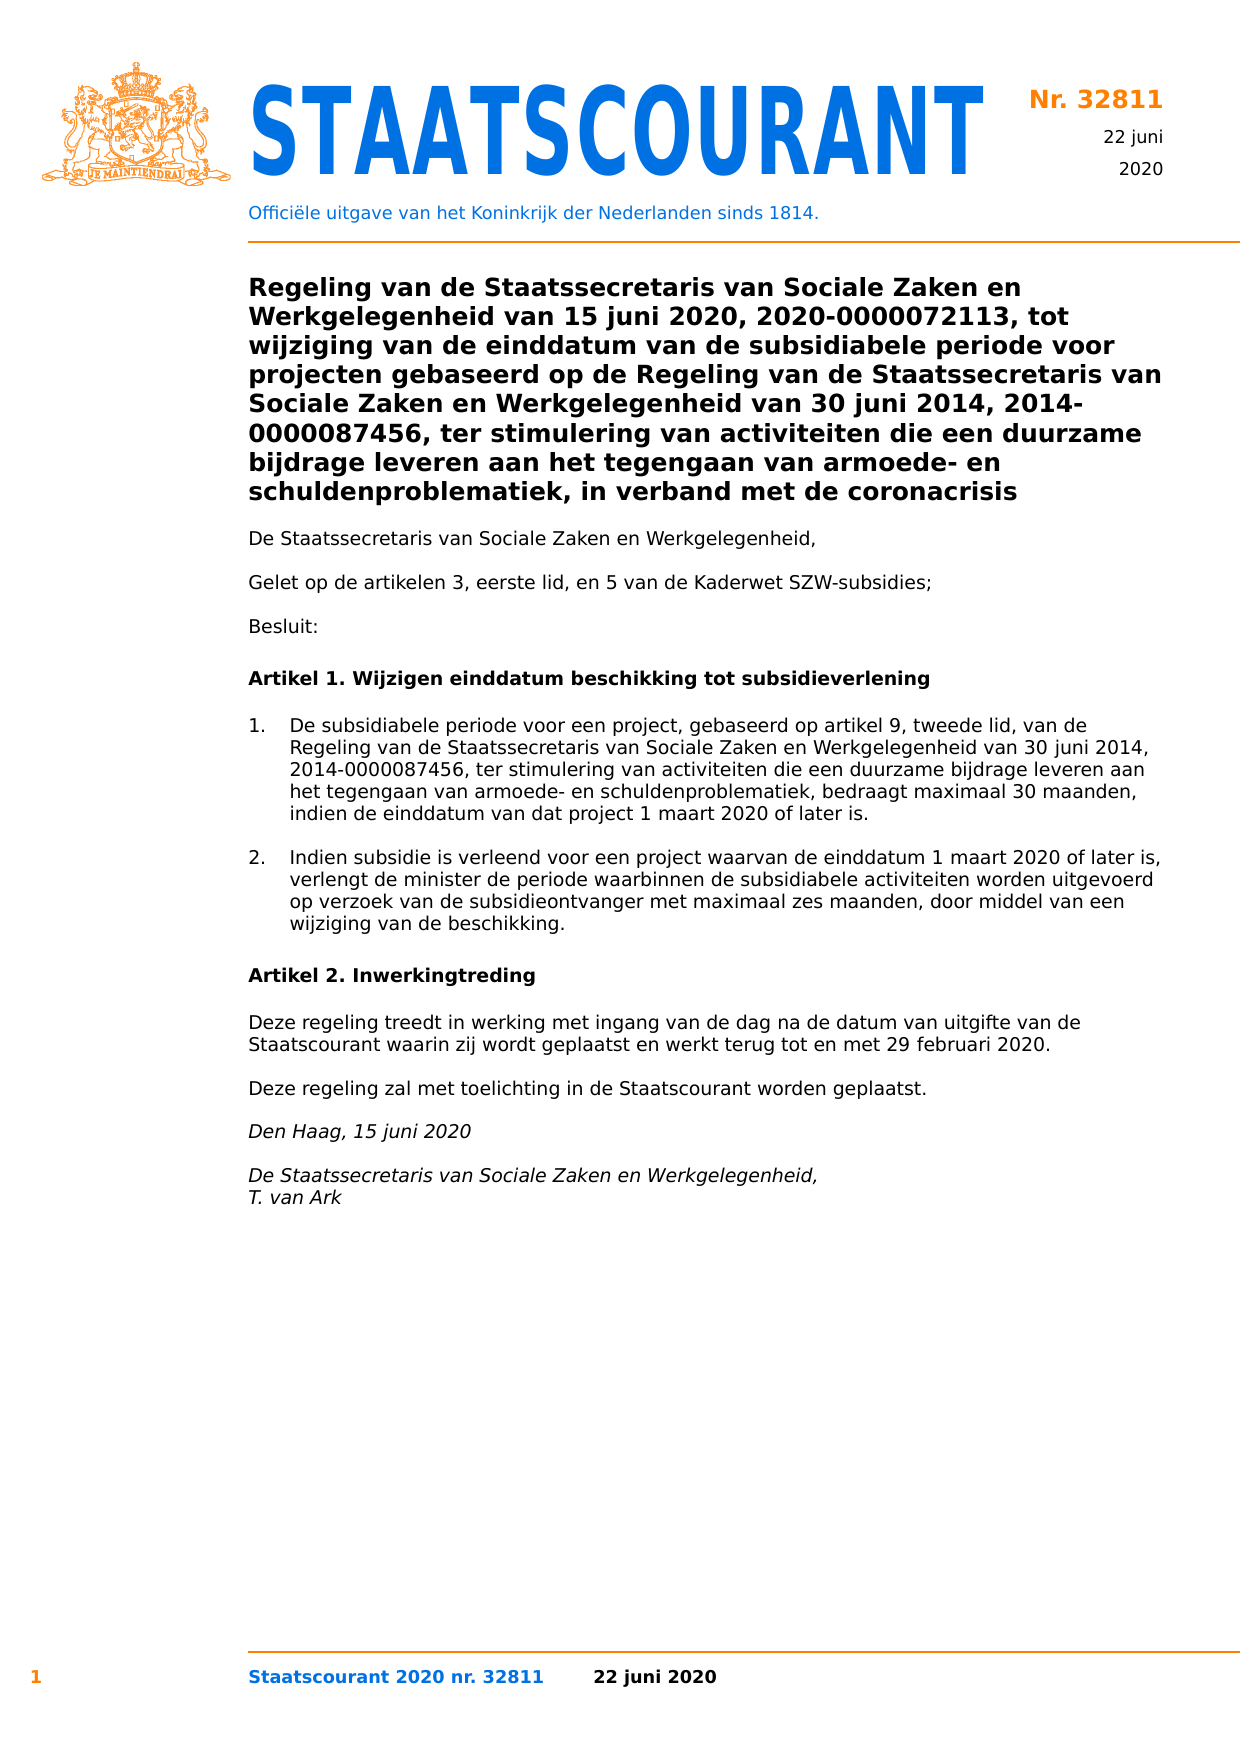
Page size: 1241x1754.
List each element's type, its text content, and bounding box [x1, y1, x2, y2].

text 1. De subsidiabele periode voor een project, gebaseerd op artikel 9, tweede lid, van de Regeling van de Staatssecretaris van Sociale Zaken en Werkgelegenheid van 30 juni 2014, 2014-0000087456, ter stimulering van activiteiten die een duurzame bijdrage leveren aan het tegengaan van armoede- en schuldenproblematiek, bedraagt maximaal 30 maanden, indien de einddatum van dat project 1 maart 2020 of later is. [248, 715, 1163, 825]
picture [41, 62, 231, 186]
text 2. Indien subsidie is verleend voor een project waarvan de einddatum 1 maart 2020 of later is, verlengt de minister de periode waarbinnen de subsidiabele activiteiten worden uitgevoerd op verzoek van de subsidieontvanger met maximaal zes maanden, door middel van een wijziging van de beschikking. [248, 847, 1163, 934]
text Deze regeling zal met toelichting in de Staatscourant worden geplaatst. [248, 1077, 1163, 1099]
table_cell 2020 [998, 153, 1240, 203]
subtitle Artikel 1. Wijzigen einddatum beschikking tot subsidieverlening [248, 668, 1163, 690]
text De Staatssecretaris van Sociale Zaken en Werkgelegenheid, T. van Ark [248, 1165, 1163, 1209]
table_header Nr. 32811 [998, 62, 1240, 121]
table_cell Officiële uitgave van het Koninkrijk der Nederlanden sinds 1814. [248, 203, 1240, 241]
text Den Haag, 15 juni 2020 [248, 1121, 1163, 1143]
text Deze regeling treedt in werking met ingang van de dag na de datum van uitgifte van de Staatscourant waarin zij wordt geplaatst en werkt terug tot en met 29 februari 2020. [248, 1012, 1163, 1056]
table_cell 22 juni [998, 121, 1240, 153]
table_header STAATSCOURANT [248, 62, 998, 203]
text De Staatssecretaris van Sociale Zaken en Werkgelegenheid, [248, 528, 1163, 550]
text Gelet op de artikelen 3, eerste lid, en 5 van de Kaderwet SZW-subsidies; [248, 572, 1163, 594]
text Besluit: [248, 616, 1163, 638]
subtitle Regeling van de Staatssecretaris van Sociale Zaken en Werkgelegenheid van 15 juni 2020, 2020-0000072113, tot wijziging van de einddatum van de subsidiabele periode voor projecten gebaseerd op de Regeling van de Staatssecretaris van Sociale Zaken en Werkgelegenheid van 30 juni 2014, 2014-0000087456, ter stimulering van activiteiten die een duurzame bijdrage leveren aan het tegengaan van armoede- en schuldenproblematiek, in verband met de coronacrisis [248, 273, 1163, 506]
subtitle Artikel 2. Inwerkingtreding [248, 964, 1163, 987]
table_header [25, 62, 248, 241]
